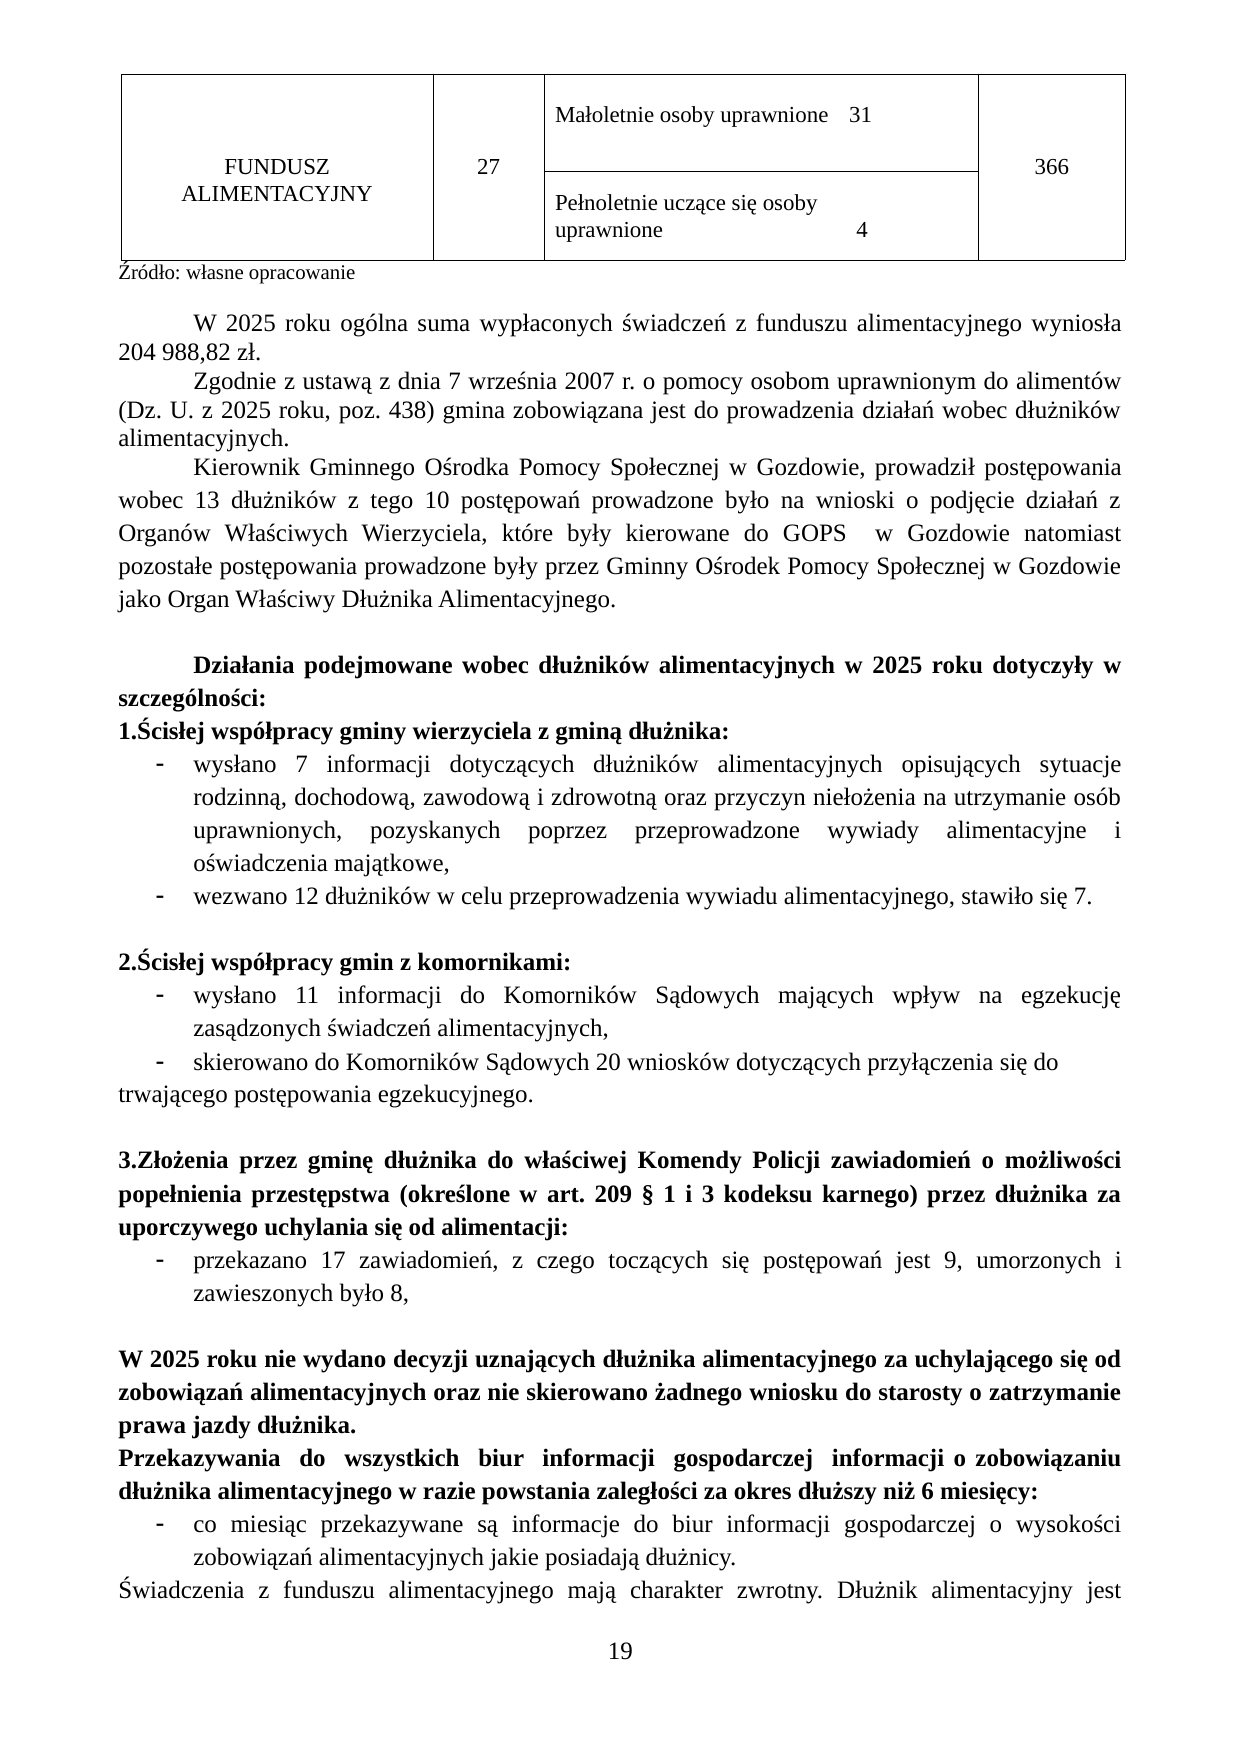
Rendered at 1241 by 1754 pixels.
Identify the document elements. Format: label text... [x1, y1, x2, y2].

list co miesiąc przekazywane są informacje do biur informacji gospodarczej o wysokości zobowiązań alimentacyjnych jakie posiadają dłużnicy. [156, 1509, 1122, 1571]
text Źródło: własne opracowanie [118, 260, 1122, 284]
text Przekazywania do wszystkich biur informacji gospodarczej informacji o zobowiązaniu dłużnika alimentacyjnego w razie powstania zaległości za okres dłuższy niż 6 miesięcy: [118, 1443, 1122, 1504]
list wezwano 12 dłużników w celu przeprowadzenia wywiadu alimentacyjnego, stawiło się 7. [156, 881, 1122, 910]
text W 2025 roku nie wydano decyzji uznających dłużnika alimentacyjnego za uchylającego się od zobowiązań alimentacyjnych oraz nie skierowano żadnego wniosku do starosty o zatrzymanie prawa jazdy dłużnika. [118, 1344, 1122, 1438]
text 1.Ścisłej współpracy gminy wierzyciela z gminą dłużnika: [118, 716, 1122, 745]
table_cell Pełnoletnie uczące się osoby uprawnione 4 [545, 172, 978, 260]
text Zgodnie z ustawą z dnia 7 września 2007 r. o pomocy osobom uprawnionym do alimentów (Dz. U. z 2025 roku, poz. 438) gmina zobowiązana jest do prowadzenia działań wobec dłużników alimentacyjnych. [118, 366, 1122, 452]
list skierowano do Komorników Sądowych 20 wniosków dotyczących przyłączenia się do [156, 1047, 1122, 1075]
text Kierownik Gminnego Ośrodka Pomocy Społecznej w Gozdowie, prowadził postępowania wobec 13 dłużników z tego 10 postępowań prowadzone było na wnioski o podjęcie działań z Organów Właściwych Wierzyciela, które były kierowane do GOPS w Gozdowie natomiast pozostałe postępowania prowadzone były przez Gminny Ośrodek Pomocy Społecznej w Gozdowie jako Organ Właściwy Dłużnika Alimentacyjnego. [118, 452, 1122, 613]
list wysłano 11 informacji do Komorników Sądowych mających wpływ na egzekucję zasądzonych świadczeń alimentacyjnych, [156, 981, 1122, 1042]
table_cell 27 [434, 75, 544, 260]
text 3.Złożenia przez gminę dłużnika do właściwej Komendy Policji zawiadomień o możliwości popełnienia przestępstwa (określone w art. 209 § 1 i 3 kodeksu karnego) przez dłużnika za uporczywego uchylania się od alimentacji: [118, 1146, 1122, 1240]
table_cell Małoletnie osoby uprawnione 31 [545, 75, 978, 171]
text 2.Ścisłej współpracy gmin z komornikami: [118, 947, 1122, 976]
list wysłano 7 informacji dotyczących dłużników alimentacyjnych opisujących sytuacje rodzinną, dochodową, zawodową i zdrowotną oraz przyczyn niełożenia na utrzymanie osób uprawnionych, pozyskanych poprzez przeprowadzone wywiady alimentacyjne i oświadczenia majątkowe, [156, 749, 1122, 877]
text Świadczenia z funduszu alimentacyjnego mają charakter zwrotny. Dłużnik alimentacyjny jest [118, 1575, 1122, 1604]
text W 2025 roku ogólna suma wypłaconych świadczeń z funduszu alimentacyjnego wyniosła 204 988,82 zł. [118, 308, 1122, 366]
table_cell 366 [979, 75, 1125, 260]
list przekazano 17 zawiadomień, z czego toczących się postępowań jest 9, umorzonych i zawieszonych było 8, [156, 1245, 1122, 1306]
text trwającego postępowania egzekucyjnego. [118, 1079, 1122, 1108]
text Działania podejmowane wobec dłużników alimentacyjnych w 2025 roku dotyczyły w szczególności: [118, 650, 1122, 712]
table_cell FUNDUSZ ALIMENTACYJNY [122, 75, 433, 260]
